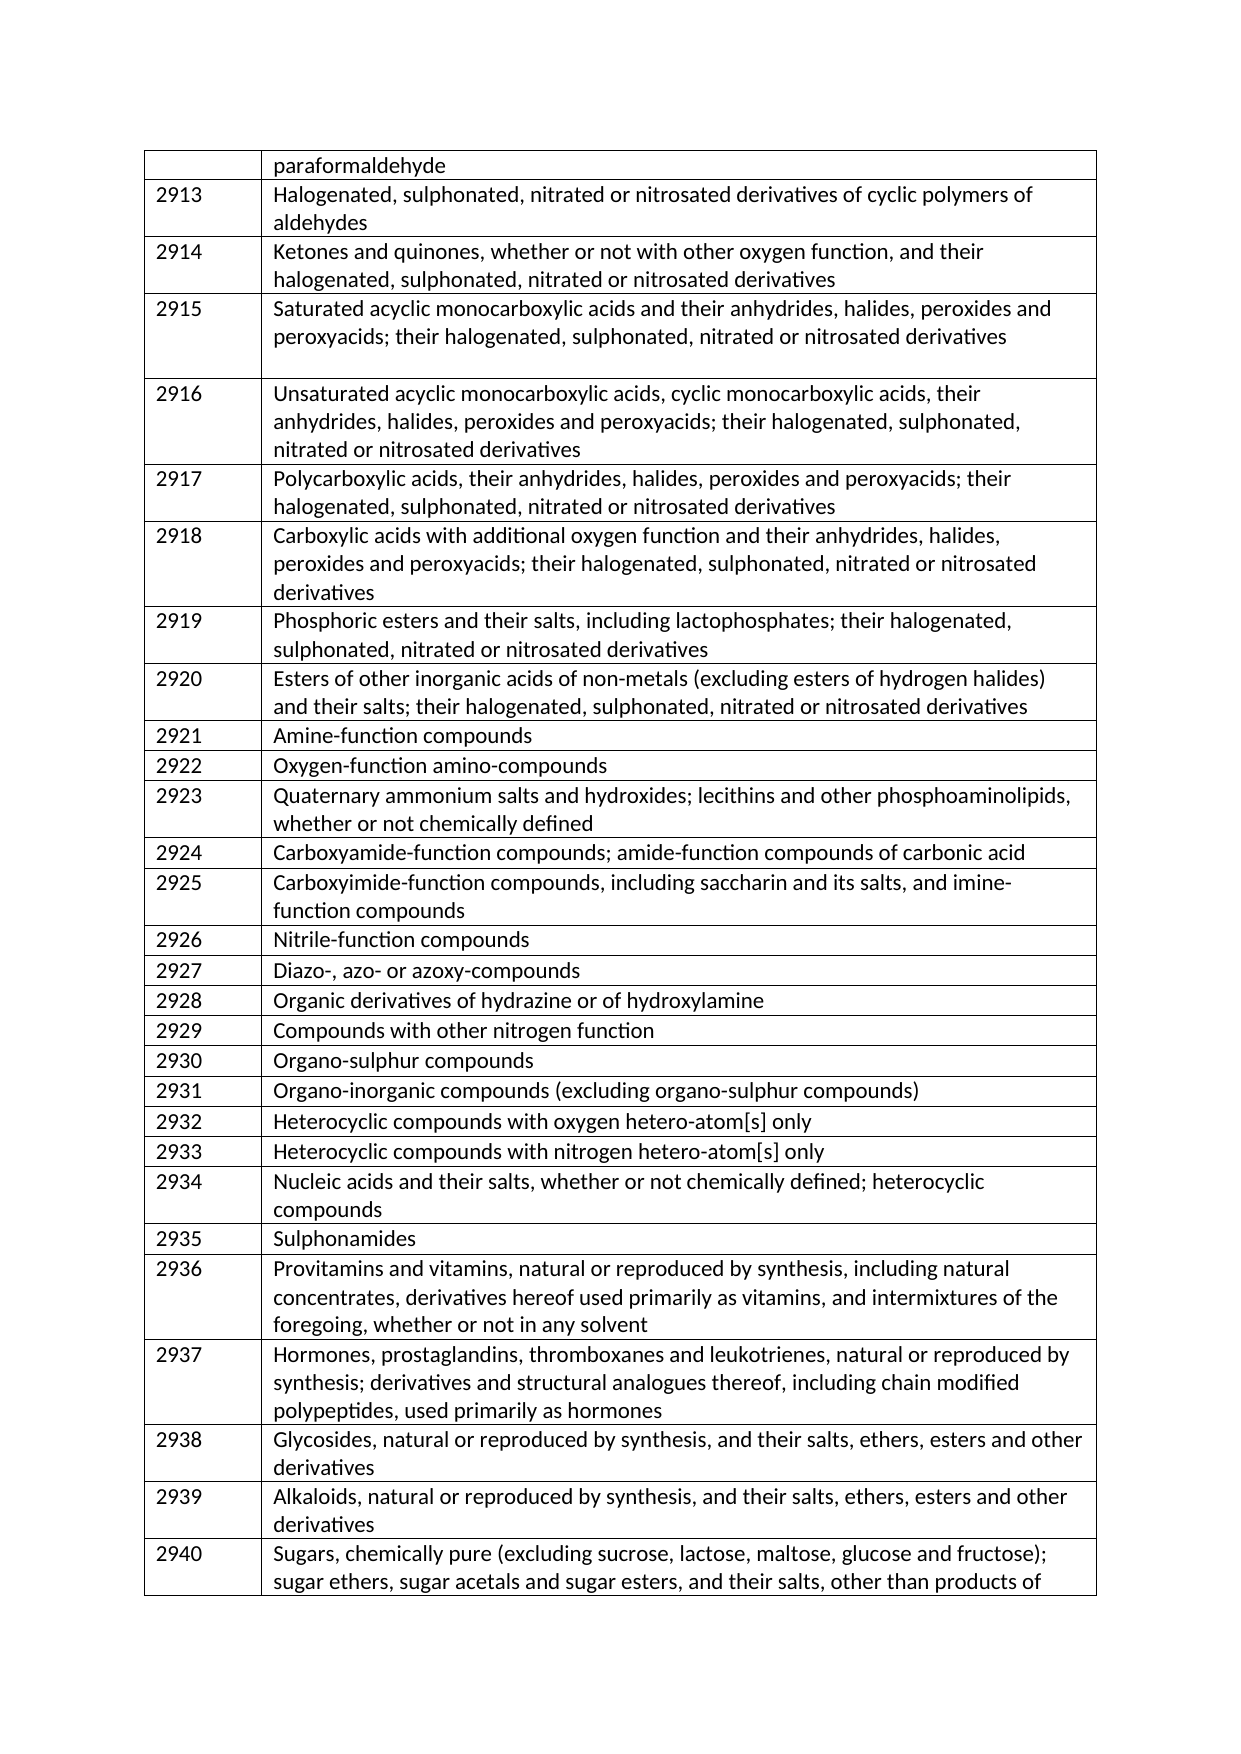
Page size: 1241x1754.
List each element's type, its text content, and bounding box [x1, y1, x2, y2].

table_cell Carboxylic acids with additional oxygen function and their anhydrides, halides, peroxides and peroxyacids; their halogenated, sulphonated, nitrated or nitrosated derivatives [262, 522, 1096, 606]
table_cell Heterocyclic compounds with nitrogen hetero-atom[s] only [262, 1137, 1096, 1166]
table_cell paraformaldehyde [262, 151, 1096, 179]
table_cell 2920 [145, 664, 261, 720]
table_cell 2930 [145, 1046, 261, 1076]
table_cell Organic derivatives of hydrazine or of hydroxylamine [262, 986, 1096, 1015]
table_cell 2938 [145, 1425, 261, 1481]
table_cell Carboxyimide-function compounds, including saccharin and its salts, and imine-function compounds [262, 869, 1096, 924]
table_cell 2934 [145, 1167, 261, 1223]
table_cell 2924 [145, 838, 261, 867]
table_cell Alkaloids, natural or reproduced by synthesis, and their salts, ethers, esters and other derivatives [262, 1482, 1096, 1538]
table_cell Saturated acyclic monocarboxylic acids and their anhydrides, halides, peroxides and peroxyacids; their halogenated, sulphonated, nitrated or nitrosated derivatives [262, 294, 1096, 378]
table_cell Hormones, prostaglandins, thromboxanes and leukotrienes, natural or reproduced by synthesis; derivatives and structural analogues thereof, including chain modified polypeptides, used primarily as hormones [262, 1340, 1096, 1424]
table_cell 2935 [145, 1224, 261, 1253]
table_cell 2928 [145, 986, 261, 1015]
table_cell Ketones and quinones, whether or not with other oxygen function, and their halogenated, sulphonated, nitrated or nitrosated derivatives [262, 237, 1096, 293]
table_cell Organo-inorganic compounds (excluding organo-sulphur compounds) [262, 1077, 1096, 1106]
table_cell Halogenated, sulphonated, nitrated or nitrosated derivatives of cyclic polymers of aldehydes [262, 180, 1096, 236]
table_cell 2925 [145, 869, 261, 924]
table_cell 2939 [145, 1482, 261, 1538]
table_cell 2933 [145, 1137, 261, 1166]
table_cell Polycarboxylic acids, their anhydrides, halides, peroxides and peroxyacids; their halogenated, sulphonated, nitrated or nitrosated derivatives [262, 465, 1096, 521]
table_cell 2922 [145, 751, 261, 780]
table_cell 2927 [145, 956, 261, 985]
table_cell Quaternary ammonium salts and hydroxides; lecithins and other phosphoaminolipids, whether or not chemically defined [262, 781, 1096, 837]
table_cell 2918 [145, 522, 261, 606]
table_cell Sugars, chemically pure (excluding sucrose, lactose, maltose, glucose and fructose); sugar ethers, sugar acetals and sugar esters, and their salts, other than products of [262, 1539, 1096, 1595]
table_cell 2923 [145, 781, 261, 837]
table_cell 2921 [145, 721, 261, 750]
table_cell 2937 [145, 1340, 261, 1424]
table_cell 2940 [145, 1539, 261, 1595]
table_cell 2931 [145, 1077, 261, 1106]
table_cell 2926 [145, 926, 261, 955]
table_cell Esters of other inorganic acids of non-metals (excluding esters of hydrogen halides) and their salts; their halogenated, sulphonated, nitrated or nitrosated derivatives [262, 664, 1096, 720]
table_cell 2913 [145, 180, 261, 236]
table_cell 2929 [145, 1016, 261, 1045]
table_cell Nucleic acids and their salts, whether or not chemically defined; heterocyclic compounds [262, 1167, 1096, 1223]
table_cell Glycosides, natural or reproduced by synthesis, and their salts, ethers, esters and other derivatives [262, 1425, 1096, 1481]
table_cell Provitamins and vitamins, natural or reproduced by synthesis, including natural concentrates, derivatives hereof used primarily as vitamins, and intermixtures of the foregoing, whether or not in any solvent [262, 1255, 1096, 1339]
table_cell Compounds with other nitrogen function [262, 1016, 1096, 1045]
table_cell Unsaturated acyclic monocarboxylic acids, cyclic monocarboxylic acids, their anhydrides, halides, peroxides and peroxyacids; their halogenated, sulphonated, nitrated or nitrosated derivatives [262, 379, 1096, 463]
table_cell 2936 [145, 1255, 261, 1339]
table_cell Phosphoric esters and their salts, including lactophosphates; their halogenated, sulphonated, nitrated or nitrosated derivatives [262, 607, 1096, 663]
table_cell 2932 [145, 1107, 261, 1136]
table_cell Organo-sulphur compounds [262, 1046, 1096, 1076]
table_cell Amine-function compounds [262, 721, 1096, 750]
table_cell 2919 [145, 607, 261, 663]
table_cell 2916 [145, 379, 261, 463]
table_cell Oxygen-function amino-compounds [262, 751, 1096, 780]
table_cell Carboxyamide-function compounds; amide-function compounds of carbonic acid [262, 838, 1096, 867]
table_cell 2915 [145, 294, 261, 378]
table_cell Diazo-, azo- or azoxy-compounds [262, 956, 1096, 985]
table_cell [145, 151, 261, 179]
table_cell Heterocyclic compounds with oxygen hetero-atom[s] only [262, 1107, 1096, 1136]
table_cell Nitrile-function compounds [262, 926, 1096, 955]
table_cell Sulphonamides [262, 1224, 1096, 1253]
table_cell 2914 [145, 237, 261, 293]
table_cell 2917 [145, 465, 261, 521]
